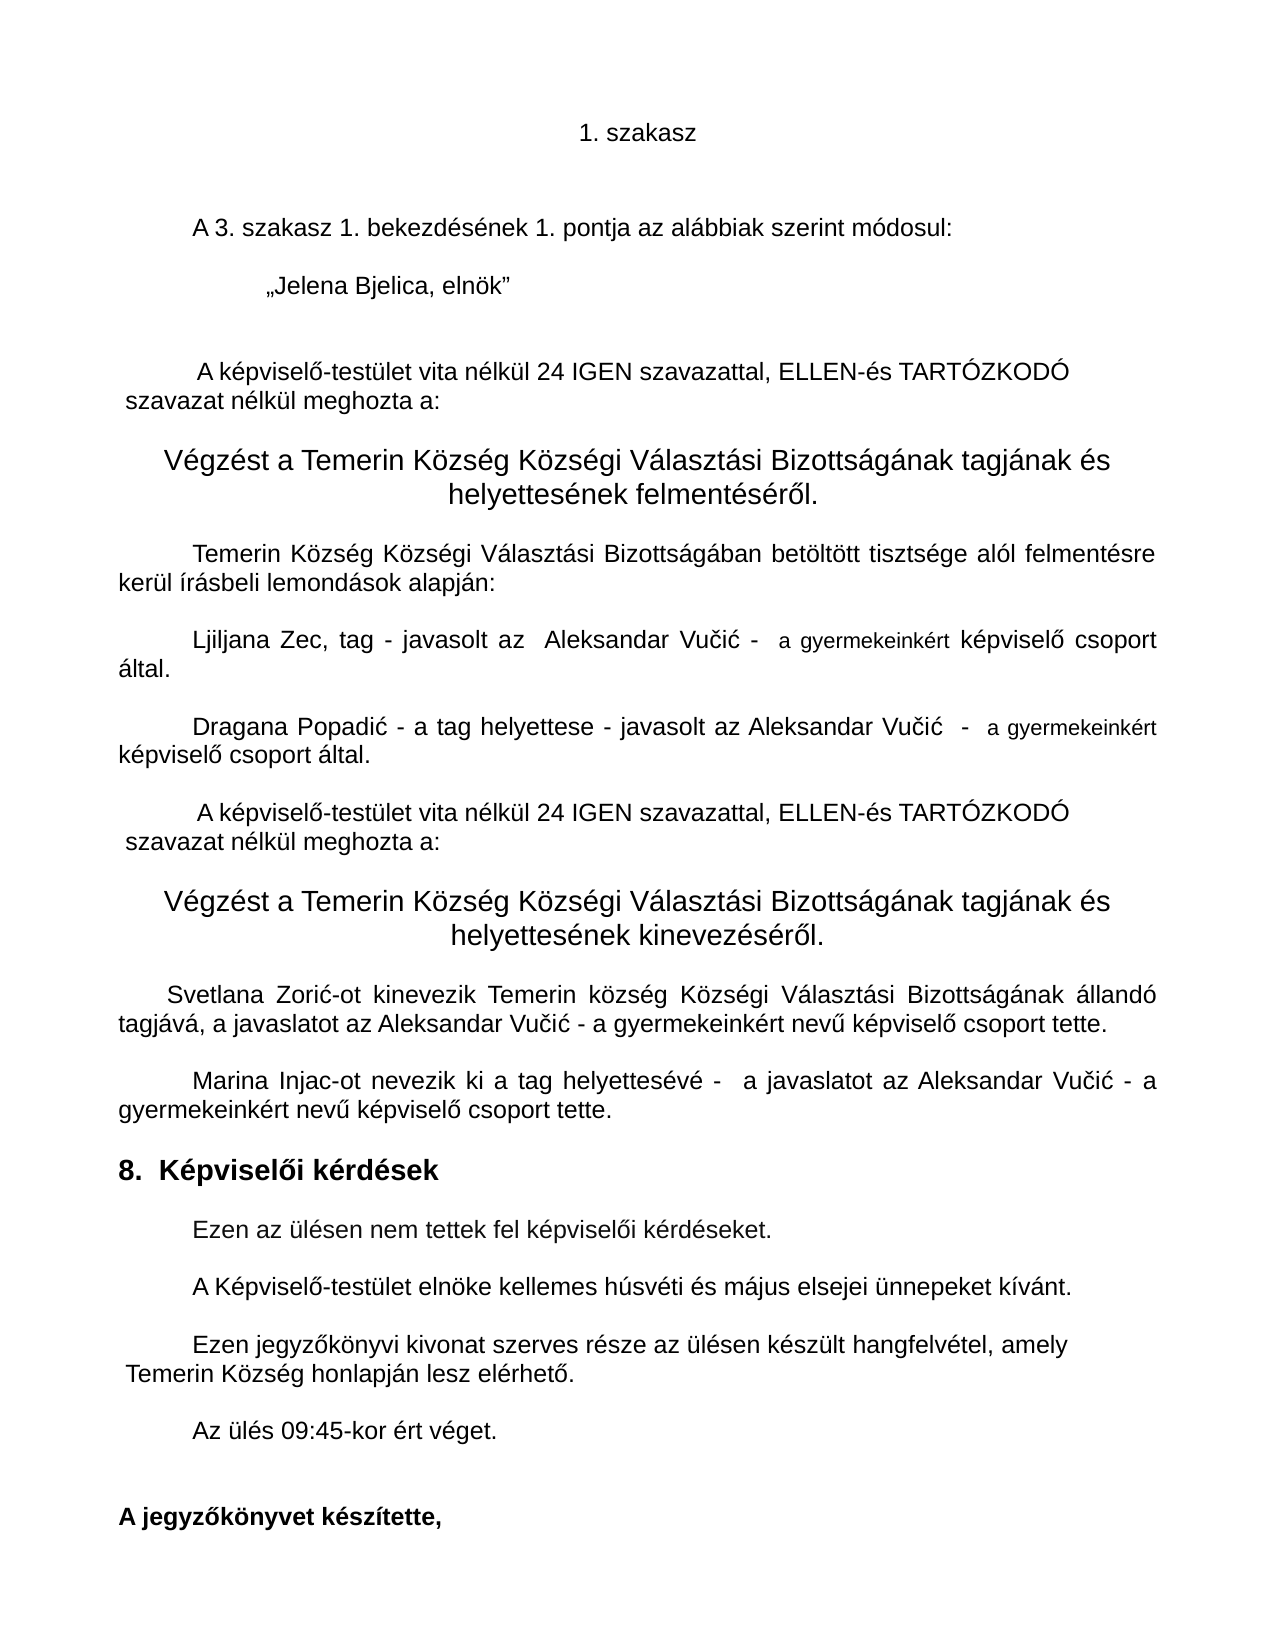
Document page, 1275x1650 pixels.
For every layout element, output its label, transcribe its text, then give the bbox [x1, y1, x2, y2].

text 8. Képviselői kérdések [118, 1152, 1157, 1186]
list A Képviselő-testület elnöke kellemes húsvéti és május elsejei ünnepeket kívánt. [118, 1272, 1157, 1301]
text Végzést a Temerin Község Községi Választási Bizottságának tagjának és helyettesének felmentéséről. [118, 443, 1157, 510]
text A képviselő-testület vita nélkül 24 IGEN szavazattal, ELLEN-és TARTÓZKODÓ [120, 798, 1157, 827]
text Temerin Község honlapján lesz elérhető. [118, 1358, 1157, 1387]
text Végzést a Temerin Község Községi Választási Bizottságának tagjának és helyettesének kinevezéséről. [118, 884, 1157, 951]
text A képviselő-testület vita nélkül 24 IGEN szavazattal, ELLEN-és TARTÓZKODÓ [120, 357, 1157, 386]
text Dragana Popadić - a tag helyettese - javasolt az Aleksandar Vučić - a gyermekeinkért képviselő csoport által. [118, 712, 1157, 769]
text Marina Injac-ot nevezik ki a tag helyettesévé - a javaslatot az Aleksandar Vučić - a gyermekeinkért nevű képviselő csoport tette. [118, 1066, 1157, 1124]
text Svetlana Zorić-ot kinevezik Temerin község Községi Választási Bizottságának állandó tagjává, a javaslatot az Aleksandar Vučić - a gyermekeinkért nevű képviselő csoport tette. [118, 980, 1157, 1037]
text Temerin Község Községi Választási Bizottságában betöltött tisztsége alól felmentésre kerül írásbeli lemondások alapján: [118, 539, 1157, 597]
text 1. szakasz [118, 118, 1157, 147]
text szavazat nélkül meghozta a: [118, 386, 1157, 414]
text Az ülés 09:45-kor ért véget. [118, 1416, 1157, 1445]
text Ljiljana Zec, tag - javasolt az Aleksandar Vučić - a gyermekeinkért képviselő csoport által. [118, 625, 1157, 683]
list Ezen az ülésen nem tettek fel képviselői kérdéseket. [118, 1215, 1157, 1243]
text A 3. szakasz 1. bekezdésének 1. pontja az alábbiak szerint módosul: [118, 213, 1157, 242]
text szavazat nélkül meghozta a: [118, 827, 1157, 855]
text „Jelena Bjelica, elnök” [118, 271, 1157, 299]
text A jegyzőkönyvet készítette, [118, 1502, 1157, 1531]
text Ezen jegyzőkönyvi kivonat szerves része az ülésen készült hangfelvétel, amely [192, 1330, 1157, 1358]
